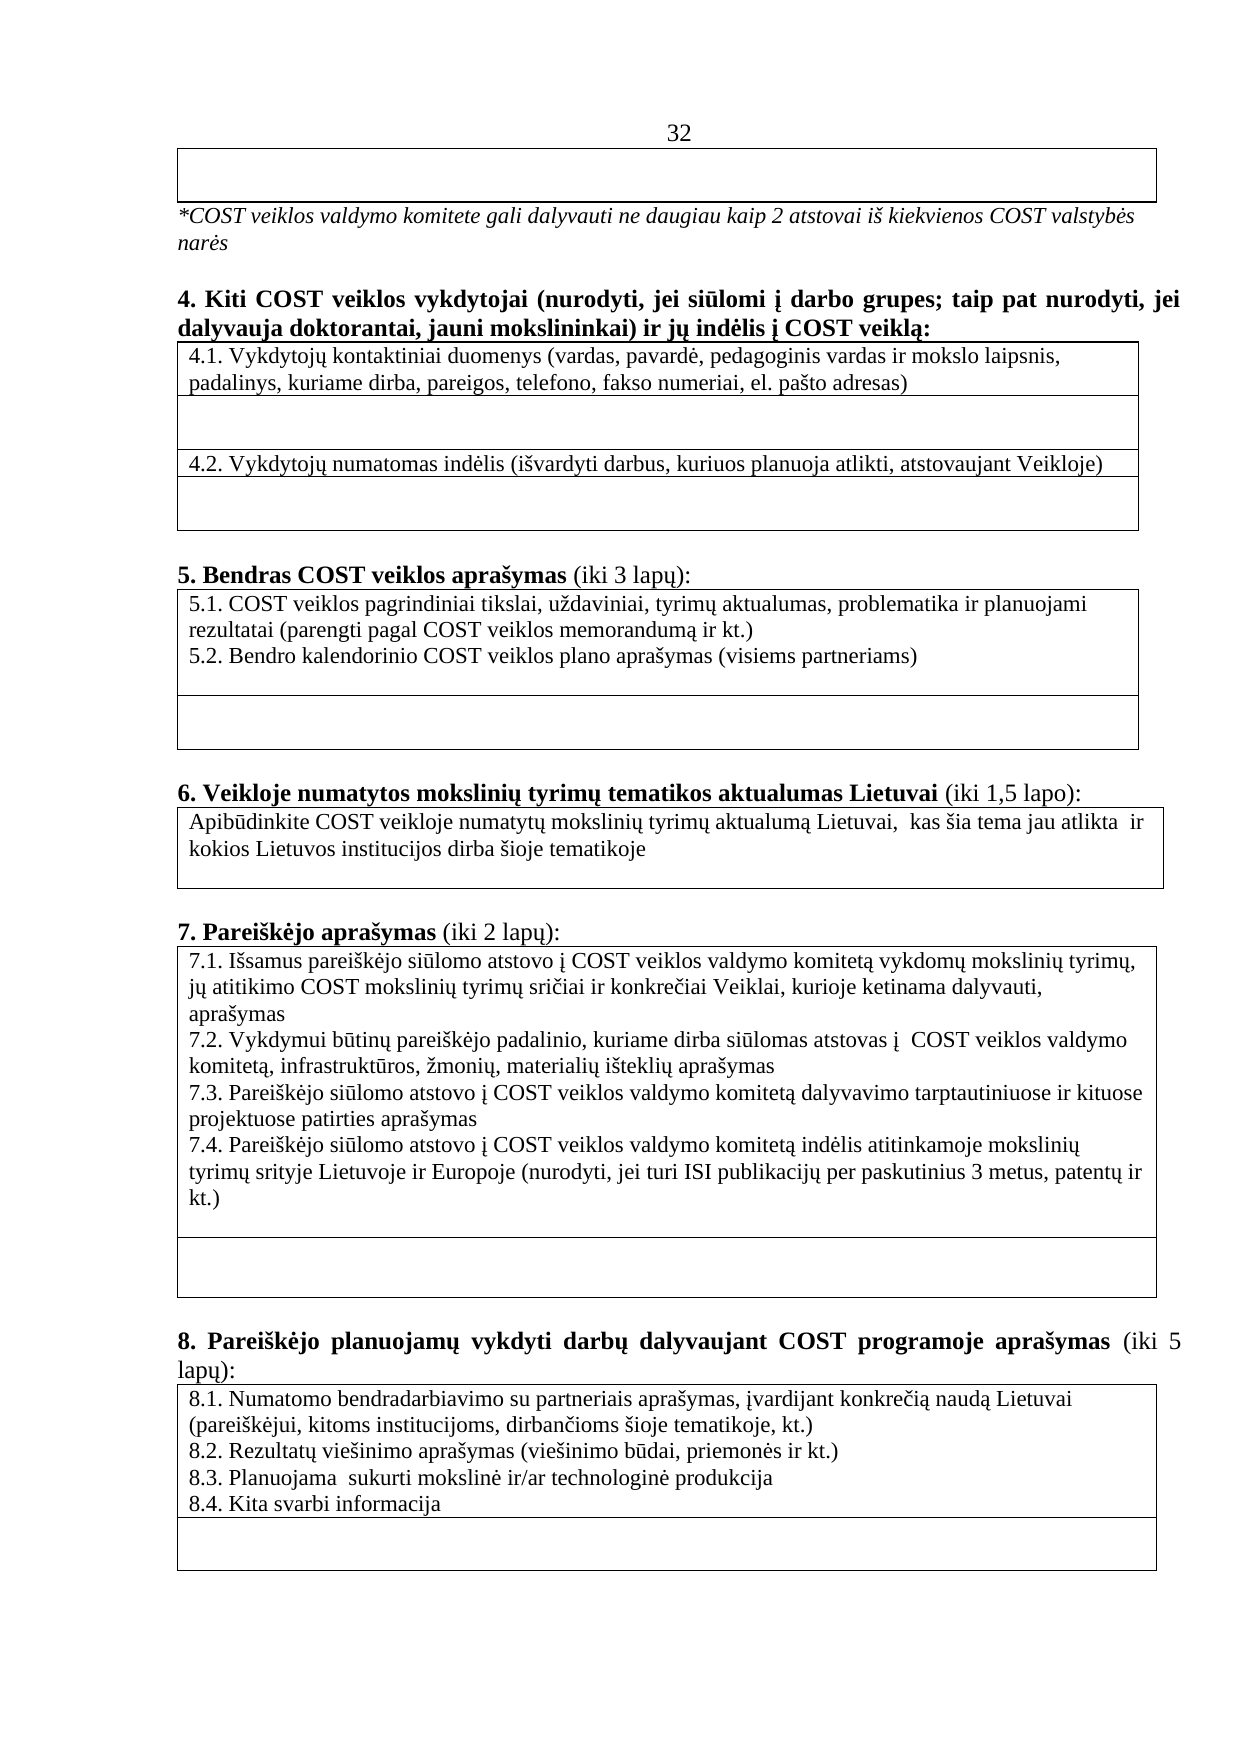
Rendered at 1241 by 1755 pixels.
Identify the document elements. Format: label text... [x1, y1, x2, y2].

table_header 4.1. Vykdytojų kontaktiniai duomenys (vardas, pavardė, pedagoginis vardas ir mokslo laipsnis, padalinys, kuriame dirba, pareigos, telefono, fakso numeriai, el. pašto adresas) [178, 343, 1138, 395]
table_header 8.1. Numatomo bendradarbiavimo su partneriais aprašymas, įvardijant konkrečią naudą Lietuvai (pareiškėjui, kitoms institucijoms, dirbančioms šioje tematikoje, kt.) 8.2. Rezultatų viešinimo aprašymas (viešinimo būdai, priemonės ir kt.) 8.3. Planuojama sukurti mokslinė ir/ar technologinė produkcija 8.4. Kita svarbi informacija [178, 1385, 1156, 1517]
table_cell [178, 1238, 1156, 1297]
table_cell [178, 477, 1138, 530]
text *COST veiklos valdymo komitete gali dalyvauti ne daugiau kaip 2 atstovai iš kiekvienos COST valstybės narės [177, 202, 1181, 255]
table_header Apibūdinkite COST veikloje numatytų mokslinių tyrimų aktualumą Lietuvai, kas šia tema jau atlikta ir kokios Lietuvos institucijos dirba šioje tematikoje [178, 808, 1163, 887]
text 7. Pareiškėjo aprašymas (iki 2 lapų): [177, 917, 1181, 946]
table_header 5.1. COST veiklos pagrindiniai tikslai, uždaviniai, tyrimų aktualumas, problematika ir planuojami rezultatai (parengti pagal COST veiklos memorandumą ir kt.) 5.2. Bendro kalendorinio COST veiklos plano aprašymas (visiems partneriams) [178, 590, 1138, 695]
table_cell 4.2. Vykdytojų numatomas indėlis (išvardyti darbus, kuriuos planuoja atlikti, atstovaujant Veikloje) [178, 450, 1138, 476]
text 4. Kiti COST veiklos vykdytojai (nurodyti, jei siūlomi į darbo grupes; taip pat nurodyti, jei dalyvauja doktorantai, jauni mokslininkai) ir jų indėlis į COST veiklą: [177, 284, 1181, 341]
table_cell [178, 396, 1138, 449]
table_cell [178, 696, 1138, 749]
text 8. Pareiškėjo planuojamų vykdyti darbų dalyvaujant COST programoje aprašymas (iki 5 lapų): [177, 1326, 1181, 1384]
table_cell [178, 149, 1156, 201]
table_cell [178, 1518, 1156, 1570]
table_header 7.1. Išsamus pareiškėjo siūlomo atstovo į COST veiklos valdymo komitetą vykdomų mokslinių tyrimų, jų atitikimo COST mokslinių tyrimų sričiai ir konkrečiai Veiklai, kurioje ketinama dalyvauti, aprašymas 7.2. Vykdymui būtinų pareiškėjo padalinio, kuriame dirba siūlomas atstovas į COST veiklos valdymo komitetą, infrastruktūros, žmonių, materialių išteklių aprašymas 7.3. Pareiškėjo siūlomo atstovo į COST veiklos valdymo komitetą dalyvavimo tarptautiniuose ir kituose projektuose patirties aprašymas 7.4. Pareiškėjo siūlomo atstovo į COST veiklos valdymo komitetą indėlis atitinkamoje mokslinių tyrimų srityje Lietuvoje ir Europoje (nurodyti, jei turi ISI publikacijų per paskutinius 3 metus, patentų ir kt.) [178, 947, 1156, 1237]
text 5. Bendras COST veiklos aprašymas (iki 3 lapų): [177, 560, 1181, 588]
text 6. Veikloje numatytos mokslinių tyrimų tematikos aktualumas Lietuvai (iki 1,5 lapo): [177, 778, 1181, 807]
